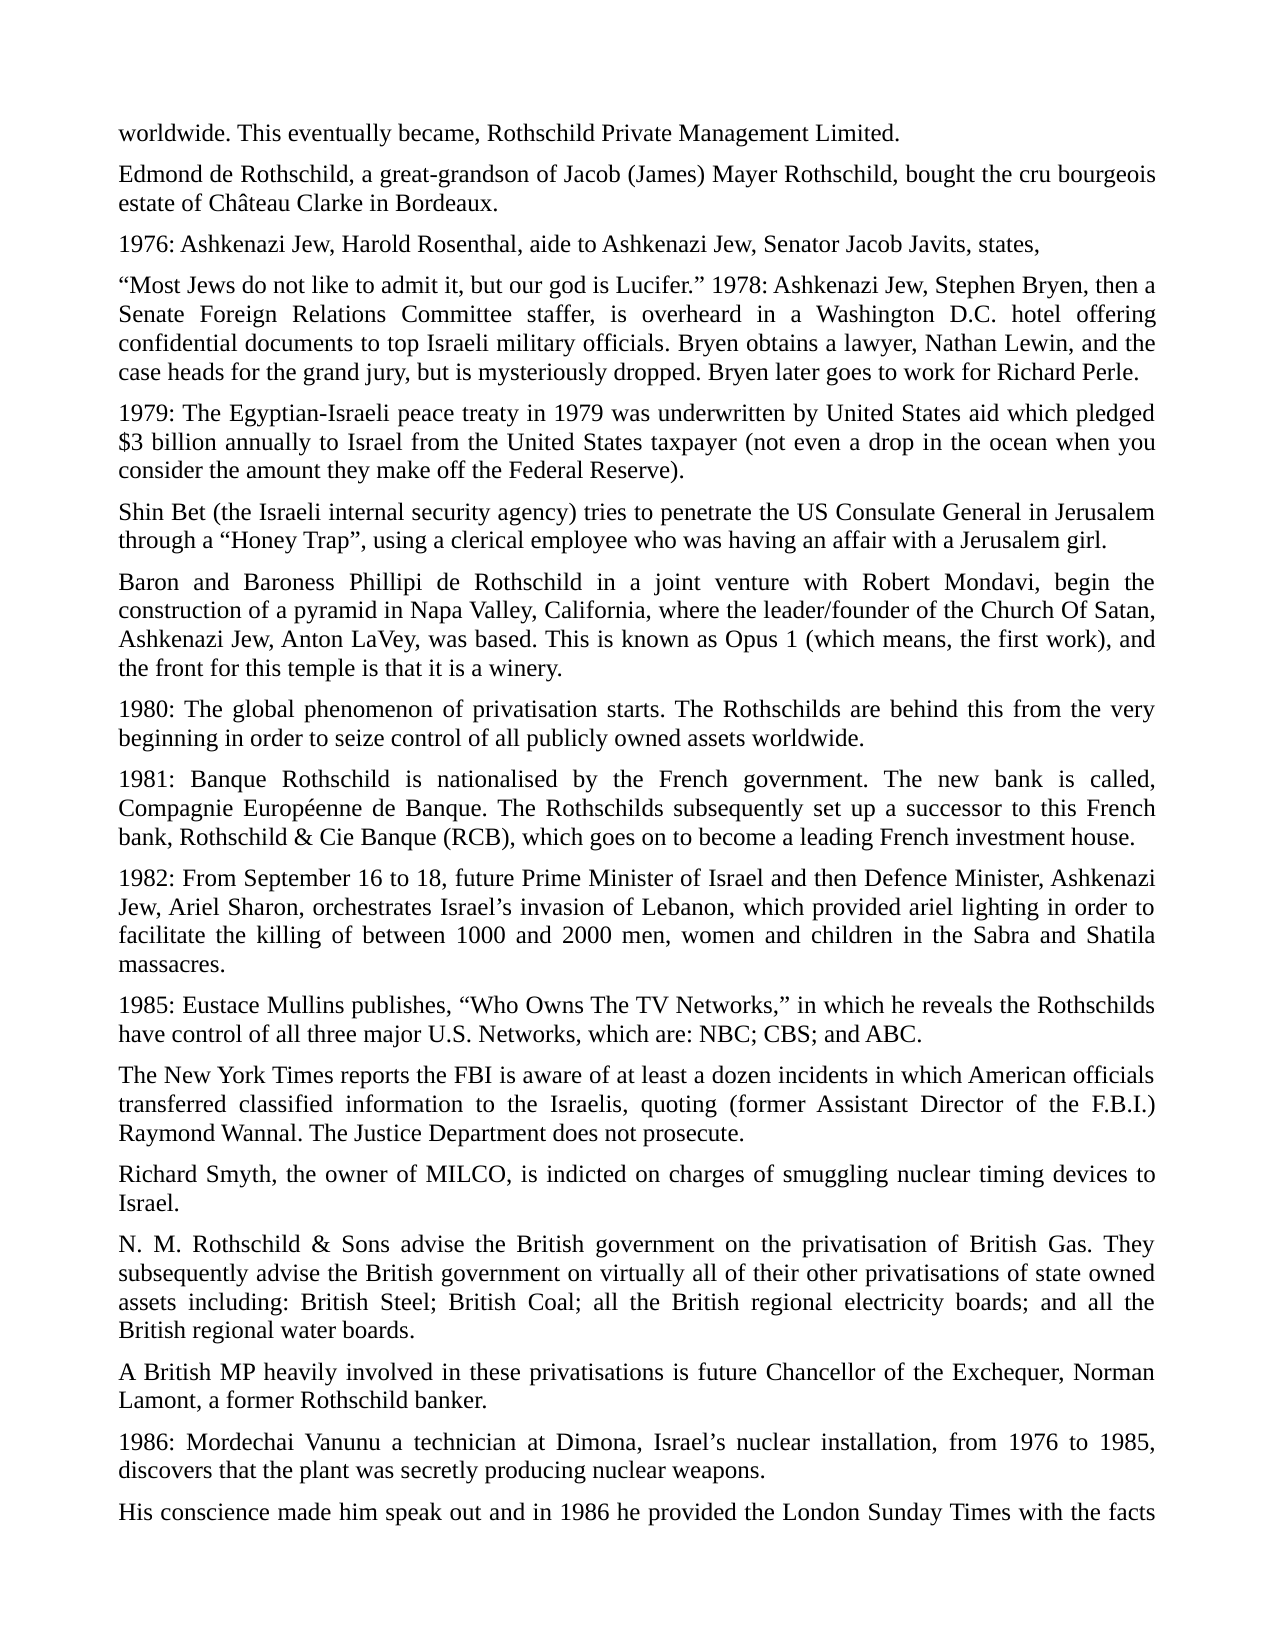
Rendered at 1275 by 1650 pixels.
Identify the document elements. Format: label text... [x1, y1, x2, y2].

text 1980: The global phenomenon of privatisation starts. The Rothschilds are behind this from the very beginning in order to seize control of all publicly owned assets worldwide. [118, 694, 1157, 752]
text “Most Jews do not like to admit it, but our god is Lucifer.” 1978: Ashkenazi Jew, Stephen Bryen, then a Senate Foreign Relations Committee staffer, is overheard in a Washington D.C. hotel offering confidential documents to top Israeli military officials. Bryen obtains a lawyer, Nathan Lewin, and the case heads for the grand jury, but is mysteriously dropped. Bryen later goes to work for Richard Perle. [118, 271, 1157, 386]
text 1979: The Egyptian-Israeli peace treaty in 1979 was underwritten by United States aid which pledged $3 billion annually to Israel from the United States taxpayer (not even a drop in the ocean when you consider the amount they make off the Federal Reserve). [118, 398, 1157, 484]
text worldwide. This eventually became, Rothschild Private Management Limited. [118, 118, 1157, 147]
text 1986: Mordechai Vanunu a technician at Dimona, Israel’s nuclear installation, from 1976 to 1985, discovers that the plant was secretly producing nuclear weapons. [118, 1427, 1157, 1484]
text 1982: From September 16 to 18, future Prime Minister of Israel and then Defence Minister, Ashkenazi Jew, Ariel Sharon, orchestrates Israel’s invasion of Lebanon, which provided ariel lighting in order to facilitate the killing of between 1000 and 2000 men, women and children in the Sabra and Shatila massacres. [118, 863, 1157, 978]
text Richard Smyth, the owner of MILCO, is indicted on charges of smuggling nuclear timing devices to Israel. [118, 1159, 1157, 1217]
text Baron and Baroness Phillipi de Rothschild in a joint venture with Robert Mondavi, begin the construction of a pyramid in Napa Valley, California, where the leader/founder of the Church Of Satan, Ashkenazi Jew, Anton LaVey, was based. This is known as Opus 1 (which means, the first work), and the front for this temple is that it is a winery. [118, 567, 1157, 682]
text N. M. Rothschild & Sons advise the British government on the privatisation of British Gas. They subsequently advise the British government on virtually all of their other privatisations of state owned assets including: British Steel; British Coal; all the British regional electricity boards; and all the British regional water boards. [118, 1229, 1157, 1344]
text Edmond de Rothschild, a great-grandson of Jacob (James) Mayer Rothschild, bought the cru bourgeois estate of Château Clarke in Bordeaux. [118, 159, 1157, 217]
text The New York Times reports the FBI is aware of at least a dozen incidents in which American officials transferred classified information to the Israelis, quoting (former Assistant Director of the F.B.I.) Raymond Wannal. The Justice Department does not prosecute. [118, 1061, 1157, 1147]
text 1985: Eustace Mullins publishes, “Who Owns The TV Networks,” in which he reveals the Rothschilds have control of all three major U.S. Networks, which are: NBC; CBS; and ABC. [118, 991, 1157, 1048]
text A British MP heavily involved in these privatisations is future Chancellor of the Exchequer, Norman Lamont, a former Rothschild banker. [118, 1357, 1157, 1414]
text 1976: Ashkenazi Jew, Harold Rosenthal, aide to Ashkenazi Jew, Senator Jacob Javits, states, [118, 229, 1157, 258]
text Shin Bet (the Israeli internal security agency) tries to penetrate the US Consulate General in Jerusalem through a “Honey Trap”, using a clerical employee who was having an affair with a Jerusalem girl. [118, 497, 1157, 554]
text His conscience made him speak out and in 1986 he provided the London Sunday Times with the facts [118, 1497, 1157, 1526]
text 1981: Banque Rothschild is nationalised by the French government. The new bank is called, Compagnie Européenne de Banque. The Rothschilds subsequently set up a successor to this French bank, Rothschild & Cie Banque (RCB), which goes on to become a leading French investment house. [118, 764, 1157, 851]
